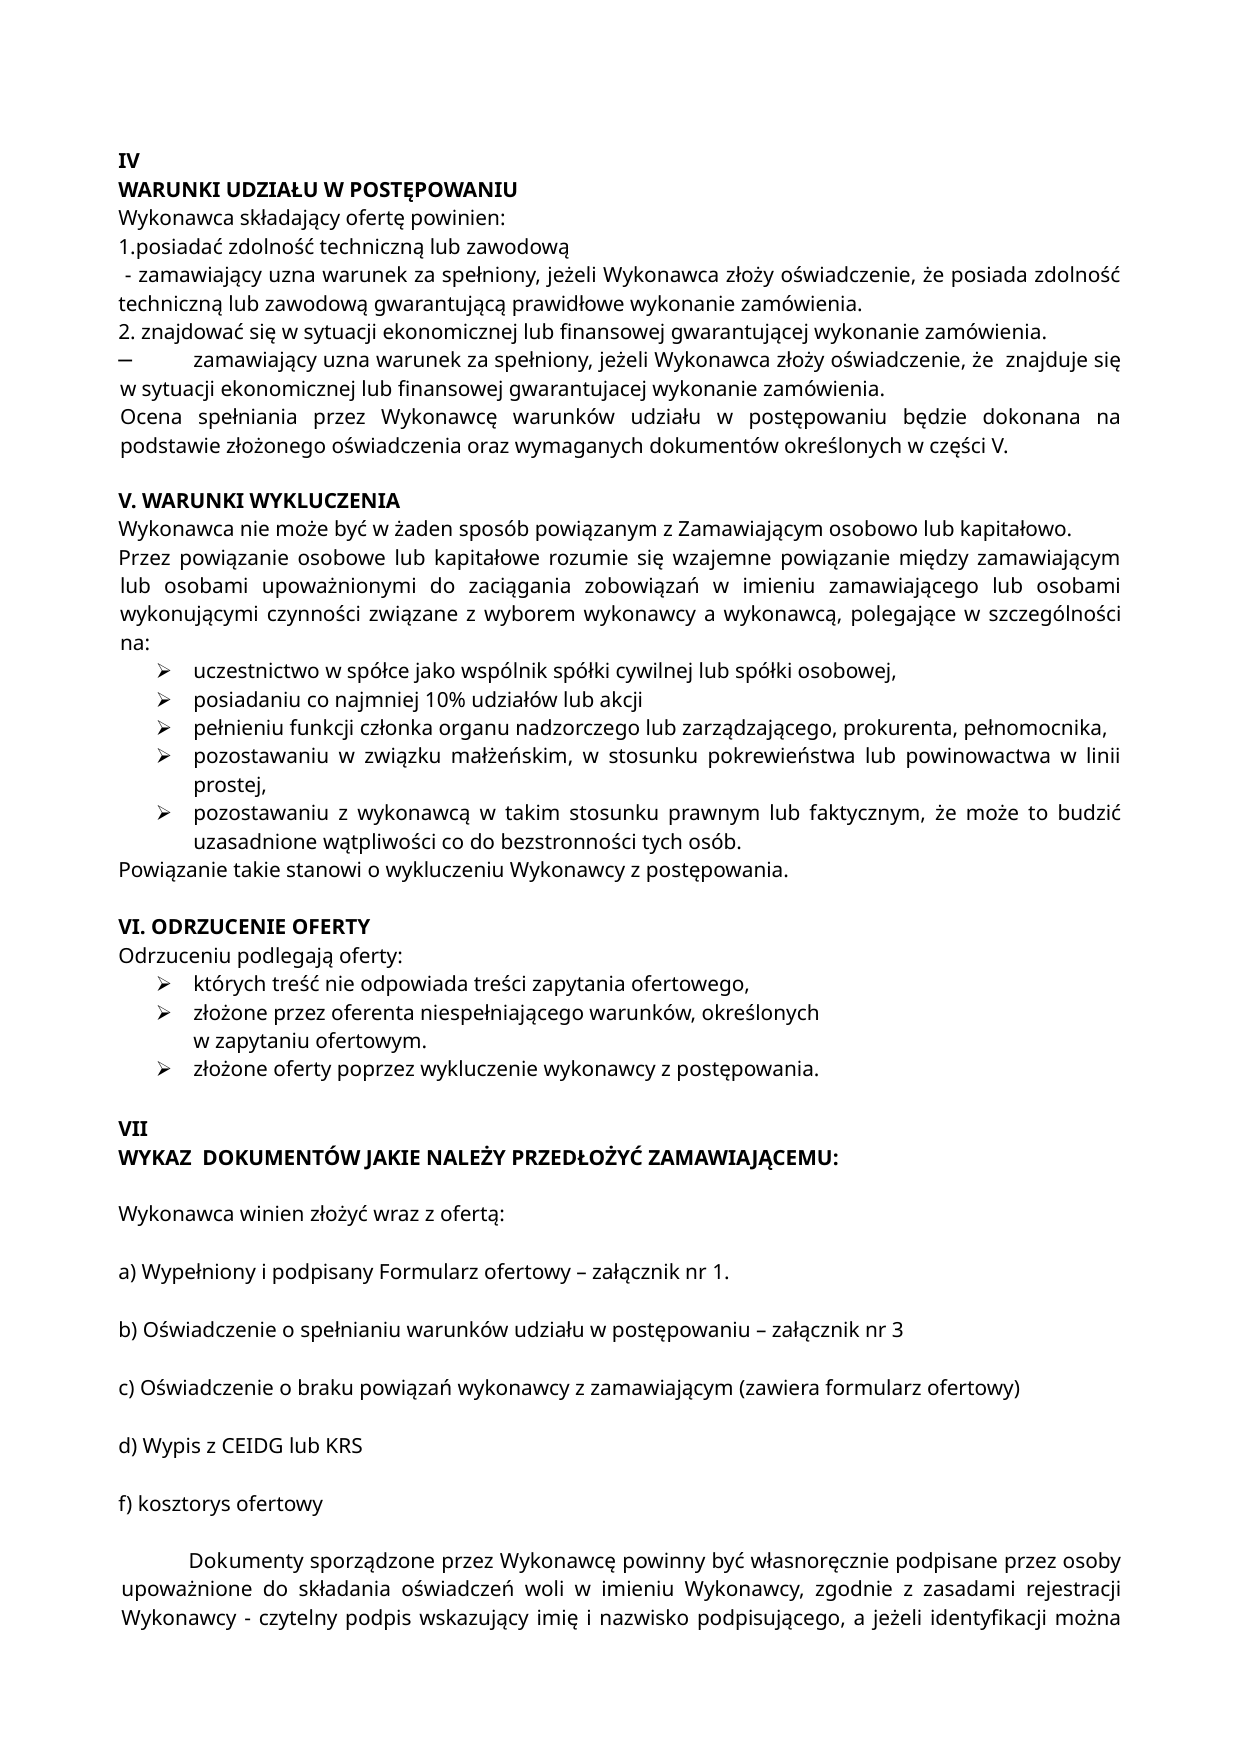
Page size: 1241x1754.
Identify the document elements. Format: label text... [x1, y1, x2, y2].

list pozostawaniu z wykonawcą w takim stosunku prawnym lub faktycznym, że może to budzić uzasadnione wątpliwości co do bezstronności tych osób. [156, 798, 1122, 855]
list pełnieniu funkcji członka organu nadzorczego lub zarządzającego, prokurenta, pełnomocnika, [156, 713, 1122, 742]
list Ocena spełniania przez Wykonawcę warunków udziału w postępowaniu będzie dokonana na podstawie złożonego oświadczenia oraz wymaganych dokumentów określonych w części V. [118, 402, 1122, 459]
text - zamawiający uzna warunek za spełniony, jeżeli Wykonawca złoży oświadczenie, że posiada zdolność techniczną lub zawodową gwarantującą prawidłowe wykonanie zamówienia. [118, 260, 1122, 317]
text 1.posiadać zdolność techniczną lub zawodową [118, 232, 1122, 260]
list uczestnictwo w spółce jako wspólnik spółki cywilnej lub spółki osobowej, [156, 656, 1122, 685]
text Wykonawca składający ofertę powinien: [118, 203, 1122, 232]
text V. WARUNKI WYKLUCZENIA [118, 486, 1122, 514]
text VI. ODRZUCENIE OFERTY [118, 912, 1122, 941]
text a) Wypełniony i podpisany Formularz ofertowy – załącznik nr 1. [118, 1257, 1122, 1286]
text Powiązanie takie stanowi o wykluczeniu Wykonawcy z postępowania. [118, 855, 1122, 884]
text Wykonawca nie może być w żaden sposób powiązanym z Zamawiającym osobowo lub kapitałowo. [118, 514, 1122, 543]
text VII [118, 1114, 1122, 1143]
text Dokumenty sporządzone przez Wykonawcę powinny być własnoręcznie podpisane przez osoby upoważnione do składania oświadczeń woli w imieniu Wykonawcy, zgodnie z zasadami rejestracji Wykonawcy - czytelny podpis wskazujący imię i nazwisko podpisującego, a jeżeli identyfikacji można [118, 1546, 1122, 1631]
text WYKAZ DOKUMENTÓW JAKIE NALEŻY PRZEDŁOŻYĆ ZAMAWIAJĄCEMU: [118, 1143, 1122, 1171]
text Odrzuceniu podlegają oferty: [118, 941, 1122, 969]
text 2. znajdować się w sytuacji ekonomicznej lub finansowej gwarantującej wykonanie zamówienia. [118, 317, 1122, 346]
text b) Oświadczenie o spełnianiu warunków udziału w postępowaniu – załącznik nr 3 [118, 1315, 1122, 1344]
text f) kosztorys ofertowy [118, 1489, 1122, 1517]
list złożone przez oferenta niespełniającego warunków, określonych w zapytaniu ofertowym. [156, 998, 1122, 1054]
list pozostawaniu w związku małżeńskim, w stosunku pokrewieństwa lub powinowactwa w linii prostej, [156, 742, 1122, 798]
list posiadaniu co najmniej 10% udziałów lub akcji [156, 685, 1122, 713]
list złożone oferty poprzez wykluczenie wykonawcy z postępowania. [156, 1054, 1122, 1083]
list zamawiający uzna warunek za spełniony, jeżeli Wykonawca złoży oświadczenie, że znajduje się w sytuacji ekonomicznej lub finansowej gwarantujacej wykonanie zamówienia. [118, 346, 1122, 402]
text c) Oświadczenie o braku powiązań wykonawcy z zamawiającym (zawiera formularz ofertowy) [118, 1373, 1122, 1402]
text Przez powiązanie osobowe lub kapitałowe rozumie się wzajemne powiązanie między zamawiającym lub osobami upoważnionymi do zaciągania zobowiązań w imieniu zamawiającego lub osobami wykonującymi czynności związane z wyborem wykonawcy a wykonawcą, polegające w szczególności na: [118, 543, 1122, 656]
text IV [118, 147, 1122, 175]
list których treść nie odpowiada treści zapytania ofertowego, [156, 969, 1122, 998]
text Wykonawca winien złożyć wraz z ofertą: [118, 1199, 1122, 1228]
text d) Wypis z CEIDG lub KRS [118, 1431, 1122, 1459]
text WARUNKI UDZIAŁU W POSTĘPOWANIU [118, 175, 1122, 203]
